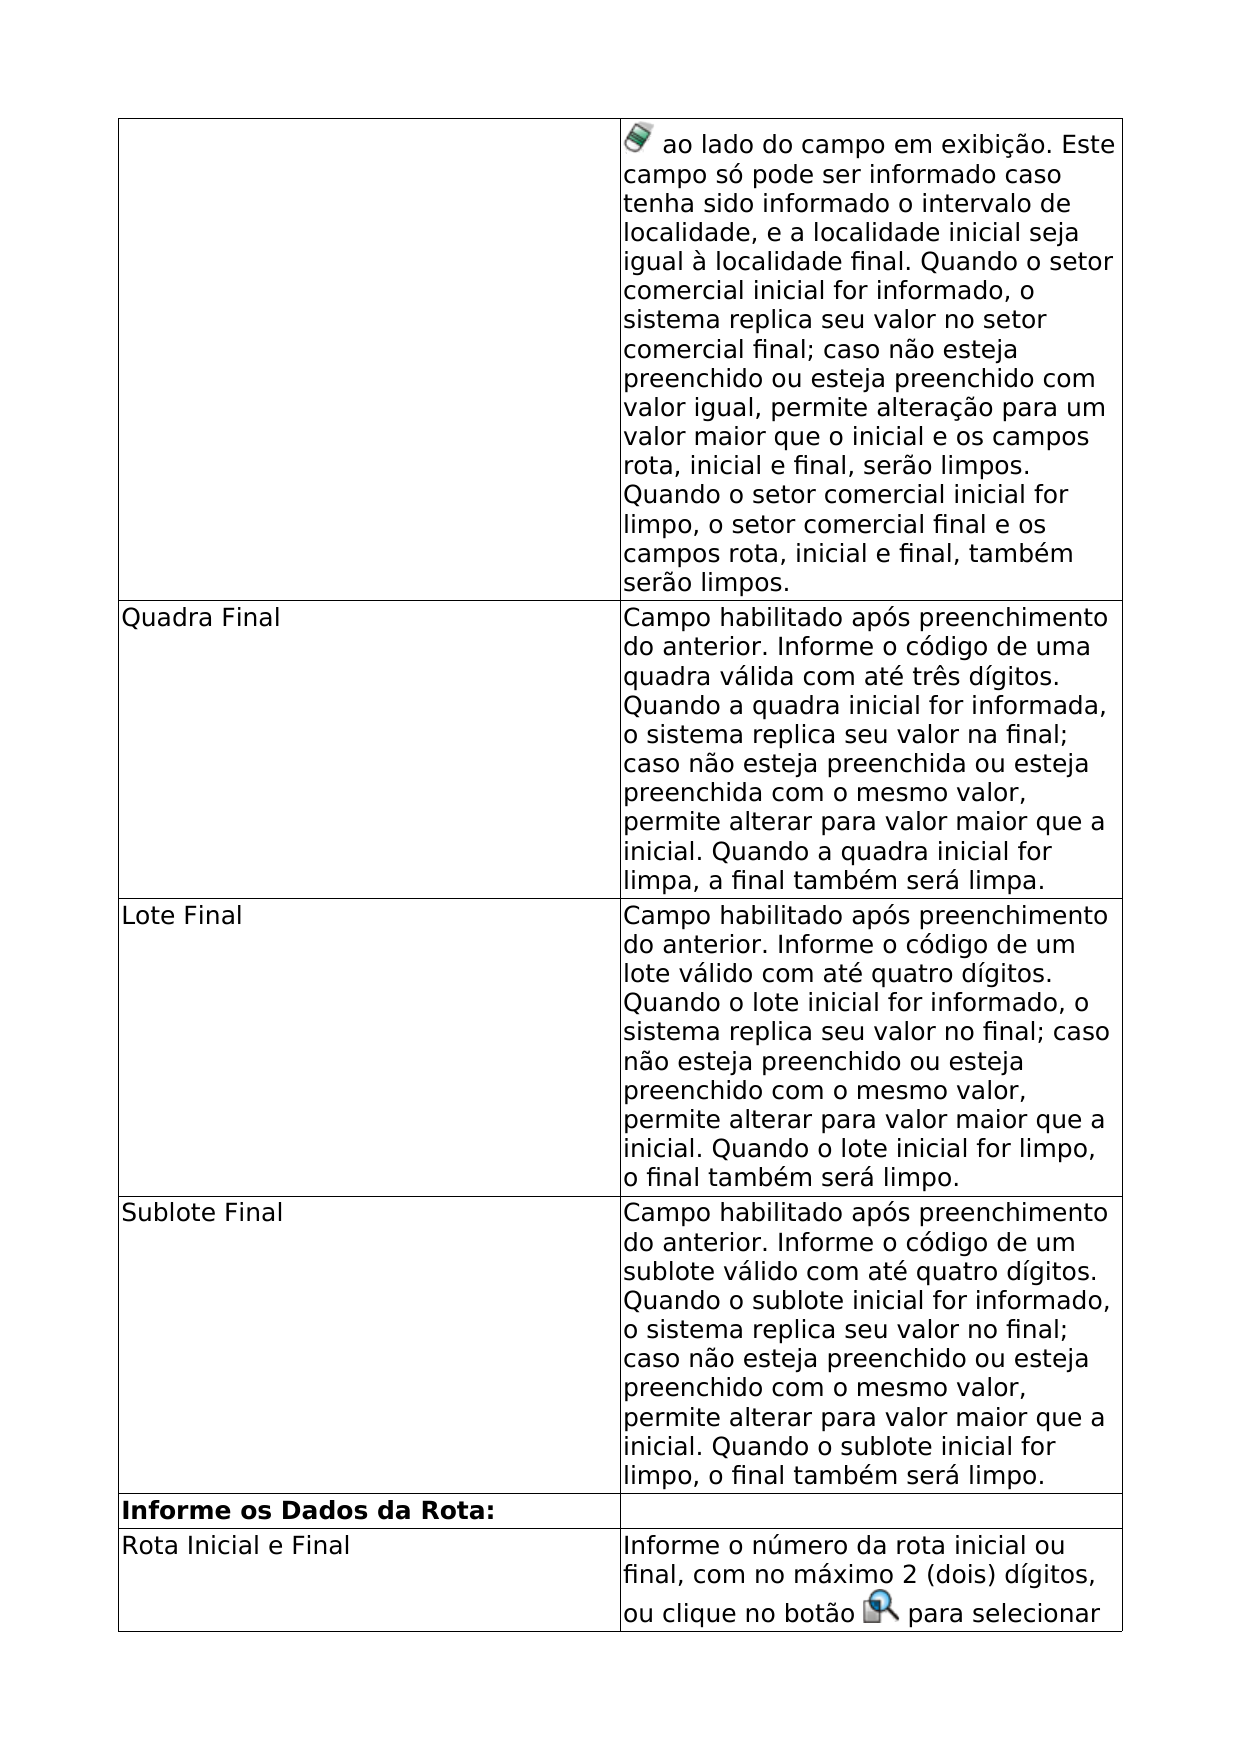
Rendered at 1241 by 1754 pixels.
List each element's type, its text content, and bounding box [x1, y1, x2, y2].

table_cell ao lado do campo em exibição. Este campo só pode ser informado caso tenha sido informado o intervalo de localidade, e a localidade inicial seja igual à localidade final. Quando o setor comercial inicial for informado, o sistema replica seu valor no setor comercial final; caso não esteja preenchido ou esteja preenchido com valor igual, permite alteração para um valor maior que o inicial e os campos rota, inicial e final, serão limpos. Quando o setor comercial inicial for limpo, o setor comercial final e os campos rota, inicial e final, também serão limpos. [621, 119, 1122, 600]
table_cell Campo habilitado após preenchimento do anterior. Informe o código de um sublote válido com até quatro dígitos. Quando o sublote inicial for informado, o sistema replica seu valor no final; caso não esteja preenchido ou esteja preenchido com o mesmo valor, permite alterar para valor maior que a inicial. Quando o sublote inicial for limpo, o final também será limpo. [621, 1197, 1122, 1493]
table_cell Quadra Final [119, 601, 620, 898]
table_cell Informe os Dados da Rota: [119, 1494, 620, 1528]
table_cell Informe o número da rota inicial ou final, com no máximo 2 (dois) dígitos, ou clique no botão para selecionar [621, 1529, 1122, 1631]
table_cell [119, 119, 620, 600]
table_cell Campo habilitado após preenchimento do anterior. Informe o código de um lote válido com até quatro dígitos. Quando o lote inicial for informado, o sistema replica seu valor no final; caso não esteja preenchido ou esteja preenchido com o mesmo valor, permite alterar para valor maior que a inicial. Quando o lote inicial for limpo, o final também será limpo. [621, 899, 1122, 1196]
table_cell Campo habilitado após preenchimento do anterior. Informe o código de uma quadra válida com até três dígitos. Quando a quadra inicial for informada, o sistema replica seu valor na final; caso não esteja preenchida ou esteja preenchida com o mesmo valor, permite alterar para valor maior que a inicial. Quando a quadra inicial for limpa, a final também será limpa. [621, 601, 1122, 898]
table_cell Sublote Final [119, 1197, 620, 1493]
table_cell [621, 1494, 1122, 1528]
picture [863, 1589, 900, 1623]
table_cell Lote Final [119, 899, 620, 1196]
table_cell Rota Inicial e Final [119, 1529, 620, 1631]
picture [622, 121, 655, 154]
